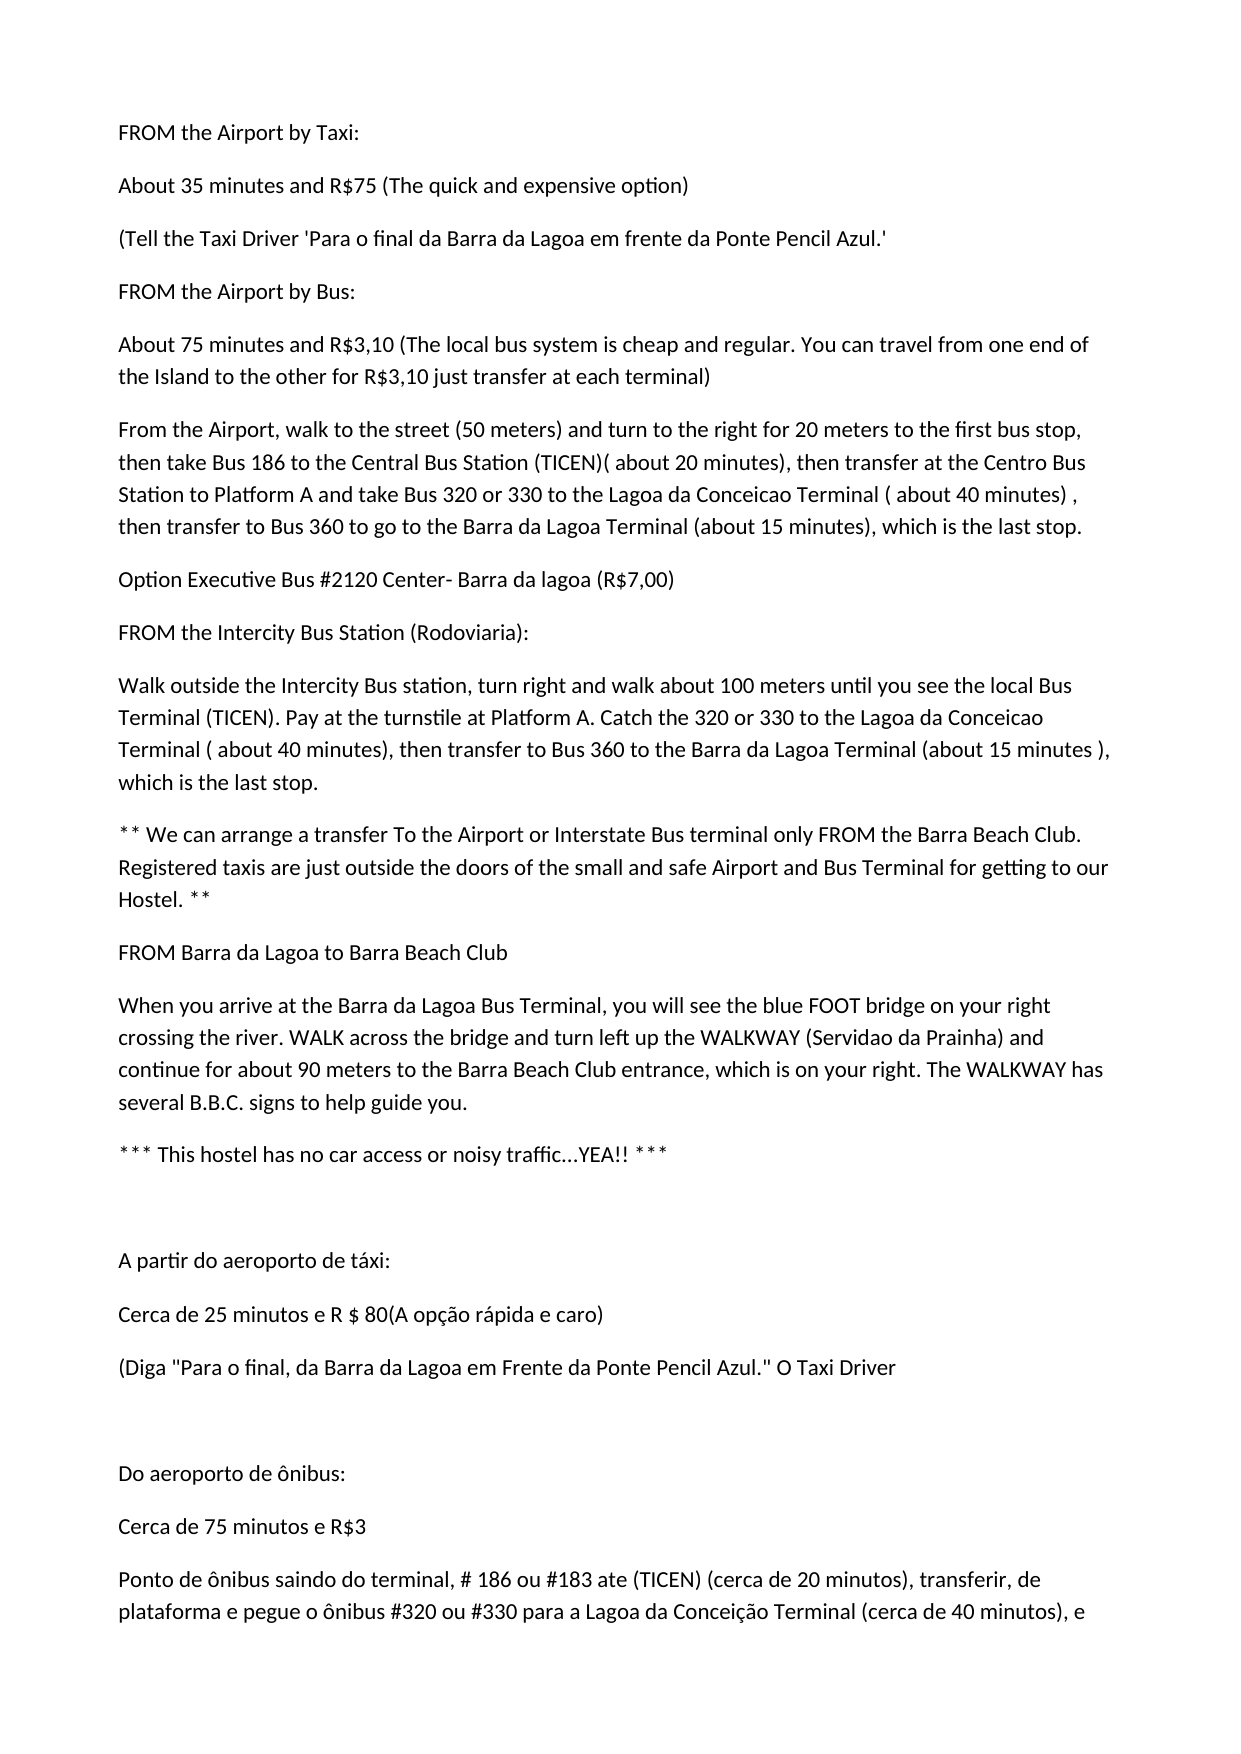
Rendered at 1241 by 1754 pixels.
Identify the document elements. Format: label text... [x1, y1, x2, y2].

text From the Airport, walk to the street (50 meters) and turn to the right for 20 meters to the first bus stop, then take Bus 186 to the Central Bus Station (TICEN)( about 20 minutes), then transfer at the Centro Bus Station to Platform A and take Bus 320 or 330 to the Lagoa da Conceicao Terminal ( about 40 minutes) , then transfer to Bus 360 to go to the Barra da Lagoa Terminal (about 15 minutes), which is the last stop. [118, 415, 1122, 540]
text FROM the Intercity Bus Station (Rodoviaria): [118, 618, 1122, 646]
text (Tell the Taxi Driver 'Para o final da Barra da Lagoa em frente da Ponte Pencil Azul.' [118, 224, 1122, 252]
text Ponto de ônibus saindo do terminal, # 186 ou #183 ate (TICEN) (cerca de 20 minutos), transferir, de plataforma e pegue o ônibus #320 ou #330 para a Lagoa da Conceição Terminal (cerca de 40 minutos), e [118, 1565, 1122, 1625]
text FROM the Airport by Bus: [118, 277, 1122, 305]
text Cerca de 75 minutos e R$3 [118, 1512, 1122, 1540]
text Option Executive Bus #2120 Center- Barra da lagoa (R$7,00) [118, 565, 1122, 593]
text FROM Barra da Lagoa to Barra Beach Club [118, 938, 1122, 966]
text About 75 minutes and R$3,10 (The local bus system is cheap and regular. You can travel from one end of the Island to the other for R$3,10 just transfer at each terminal) [118, 330, 1122, 390]
text Cerca de 25 minutos e R $ 80(A opção rápida e caro) [118, 1300, 1122, 1328]
text ** We can arrange a transfer To the Airport or Interstate Bus terminal only FROM the Barra Beach Club. Registered taxis are just outside the doors of the small and safe Airport and Bus Terminal for getting to our Hostel. ** [118, 821, 1122, 913]
text When you arrive at the Barra da Lagoa Bus Terminal, you will see the blue FOOT bridge on your right crossing the river. WALK across the bridge and turn left up the WALKWAY (Servidao da Prainha) and continue for about 90 meters to the Barra Beach Club entrance, which is on your right. The WALKWAY has several B.B.C. signs to help guide you. [118, 991, 1122, 1116]
text *** This hostel has no car access or noisy traffic...YEA!! *** [118, 1141, 1122, 1169]
text (Diga "Para o final, da Barra da Lagoa em Frente da Ponte Pencil Azul." O Taxi Driver [118, 1353, 1122, 1381]
text Walk outside the Intercity Bus station, turn right and walk about 100 meters until you see the local Bus Terminal (TICEN). Pay at the turnstile at Platform A. Catch the 320 or 330 to the Lagoa da Conceicao Terminal ( about 40 minutes), then transfer to Bus 360 to the Barra da Lagoa Terminal (about 15 minutes ), which is the last stop. [118, 671, 1122, 796]
text FROM the Airport by Taxi: [118, 118, 1122, 146]
text A partir do aeroporto de táxi: [118, 1247, 1122, 1275]
text About 35 minutes and R$75 (The quick and expensive option) [118, 171, 1122, 199]
text Do aeroporto de ônibus: [118, 1459, 1122, 1487]
